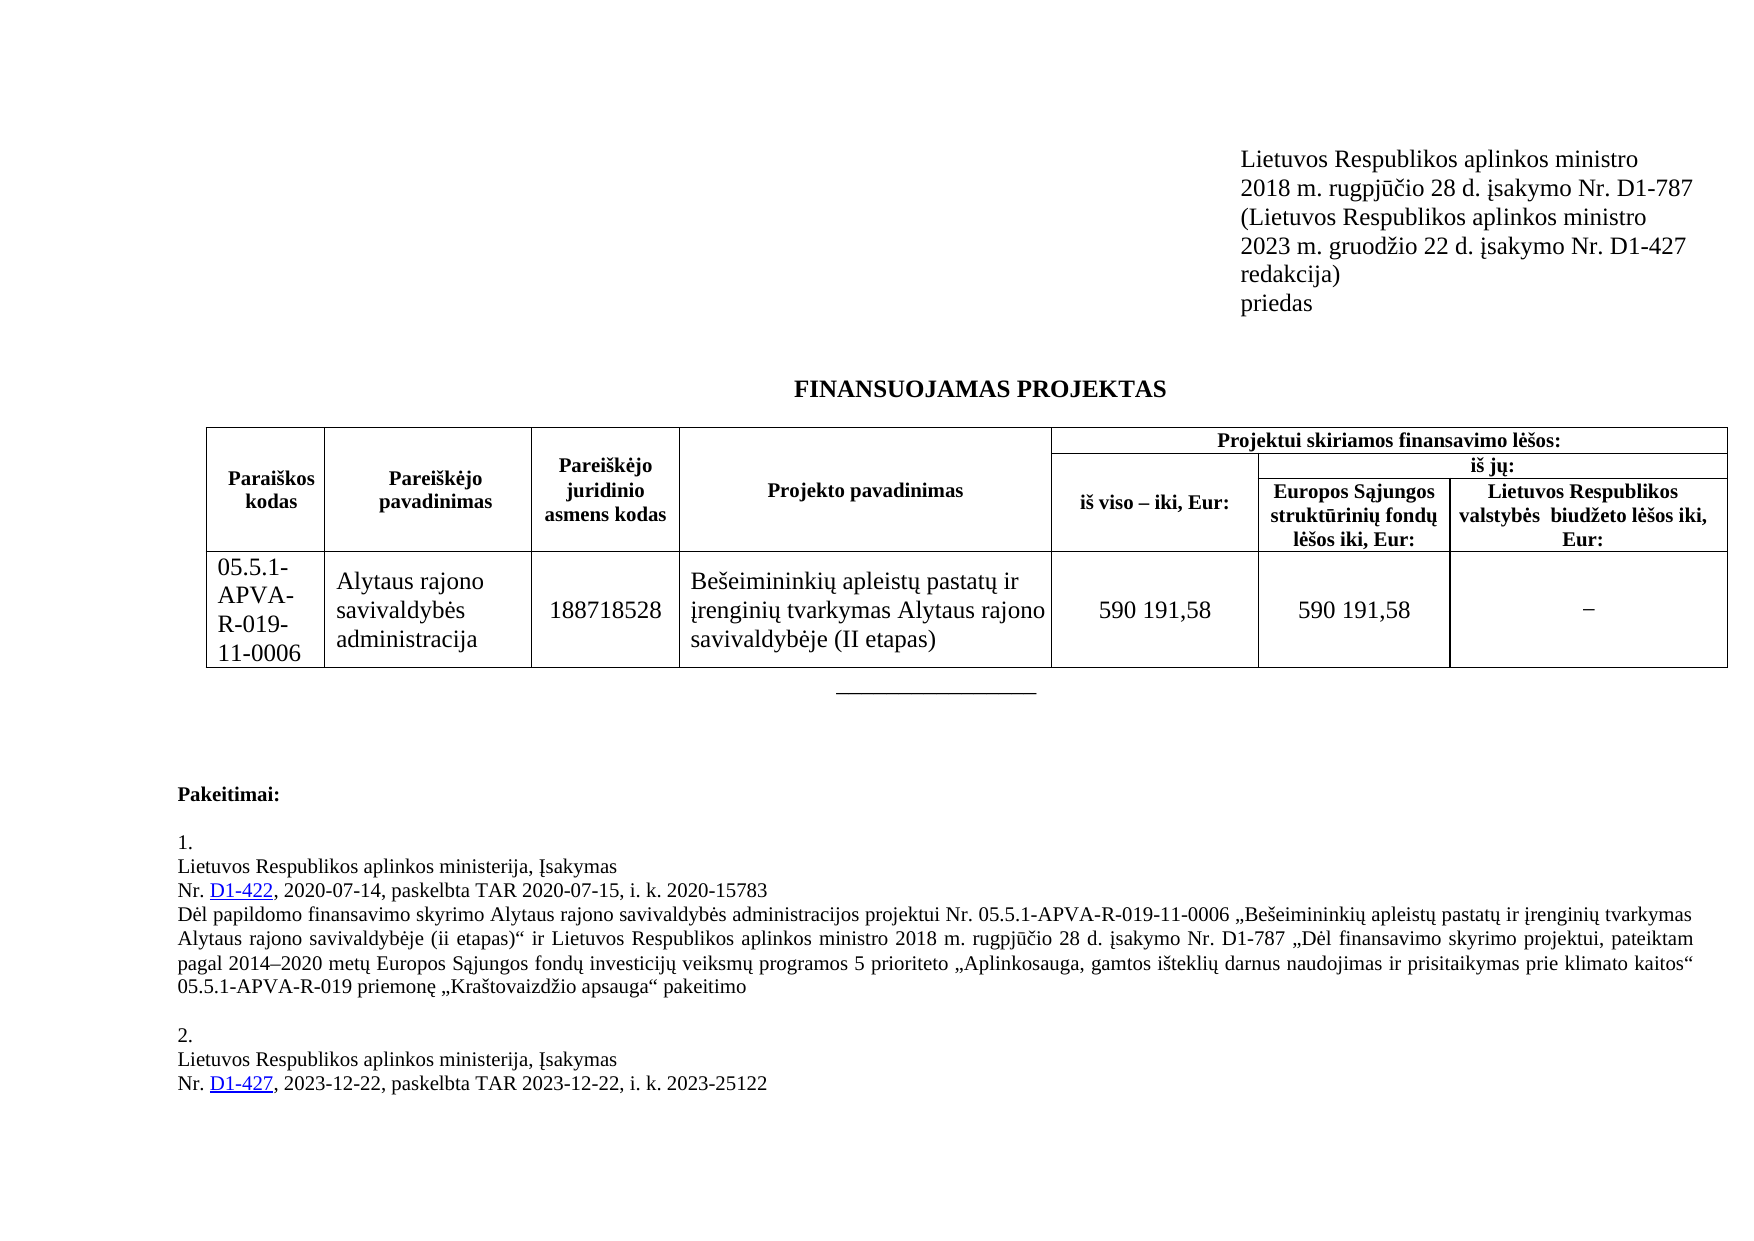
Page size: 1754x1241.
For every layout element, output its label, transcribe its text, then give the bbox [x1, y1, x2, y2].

text Lietuvos Respublikos aplinkos ministerija, Įsakymas [177, 854, 1695, 878]
table_header Projektui skiriamos finansavimo lėšos: [1052, 428, 1727, 452]
table_header Projekto pavadinimas [680, 428, 1051, 551]
table_cell 188718528 [532, 552, 679, 667]
table_cell − [1451, 552, 1727, 667]
table_cell 590 191,58 [1052, 552, 1258, 667]
table_cell Europos Sąjungos struktūrinių fondų lėšos iki, Eur: [1259, 479, 1449, 551]
table_cell 05.5.1-APVA-R-019-11-0006 [207, 552, 324, 667]
table_cell 590 191,58 [1259, 552, 1449, 667]
text Pakeitimai: [177, 782, 1695, 806]
table_cell Bešeimininkių apleistų pastatų ir įrenginių tvarkymas Alytaus rajono savivaldybėje (II etapas) [680, 552, 1051, 667]
text Lietuvos Respublikos aplinkos ministro [1240, 144, 1695, 173]
text 2018 m. rugpjūčio 28 d. įsakymo Nr. D1-787 [1240, 173, 1695, 202]
text priedas [1240, 288, 1695, 317]
table_cell iš viso – iki, Eur: [1052, 454, 1258, 551]
text 2023 m. gruodžio 22 d. įsakymo Nr. D1-427 [1240, 231, 1695, 259]
table_cell Lietuvos Respublikos valstybės biudžeto lėšos iki, Eur: [1451, 479, 1727, 551]
text redakcija) [1240, 259, 1695, 288]
table_cell iš jų: [1259, 454, 1727, 477]
text ________________ [177, 668, 1695, 697]
text (Lietuvos Respublikos aplinkos ministro [1240, 202, 1695, 231]
text Lietuvos Respublikos aplinkos ministerija, Įsakymas [177, 1047, 1695, 1071]
table_header Paraiškos kodas [207, 428, 324, 551]
text 2. [177, 1023, 1695, 1047]
text Nr. D1-422, 2020-07-14, paskelbta TAR 2020-07-15, i. k. 2020-15783 [177, 878, 1695, 902]
text FINANSUOJAMAS PROJEKTAS [177, 374, 1695, 403]
text 1. [177, 830, 1695, 854]
table_cell Alytaus rajono savivaldybės administracija [325, 552, 531, 667]
table_header Pareiškėjo pavadinimas [325, 428, 531, 551]
text Nr. D1-427, 2023-12-22, paskelbta TAR 2023-12-22, i. k. 2023-25122 [177, 1071, 1695, 1095]
table_header Pareiškėjo juridinio asmens kodas [532, 428, 679, 551]
text Dėl papildomo finansavimo skyrimo Alytaus rajono savivaldybės administracijos projektui Nr. 05.5.1-APVA-R-019-11-0006 „Bešeimininkių apleistų pastatų ir įrenginių tvarkymas Alytaus rajono savivaldybėje (ii etapas)“ ir Lietuvos Respublikos aplinkos ministro 2018 m. rugpjūčio 28 d. įsakymo Nr. D1-787 „Dėl finansavimo skyrimo projektui, pateiktam pagal 2014–2020 metų Europos Sąjungos fondų investicijų veiksmų programos 5 prioriteto „Aplinkosauga, gamtos išteklių darnus naudojimas ir prisitaikymas prie klimato kaitos“ 05.5.1-APVA-R-019 priemonę „Kraštovaizdžio apsauga“ pakeitimo [177, 902, 1695, 998]
